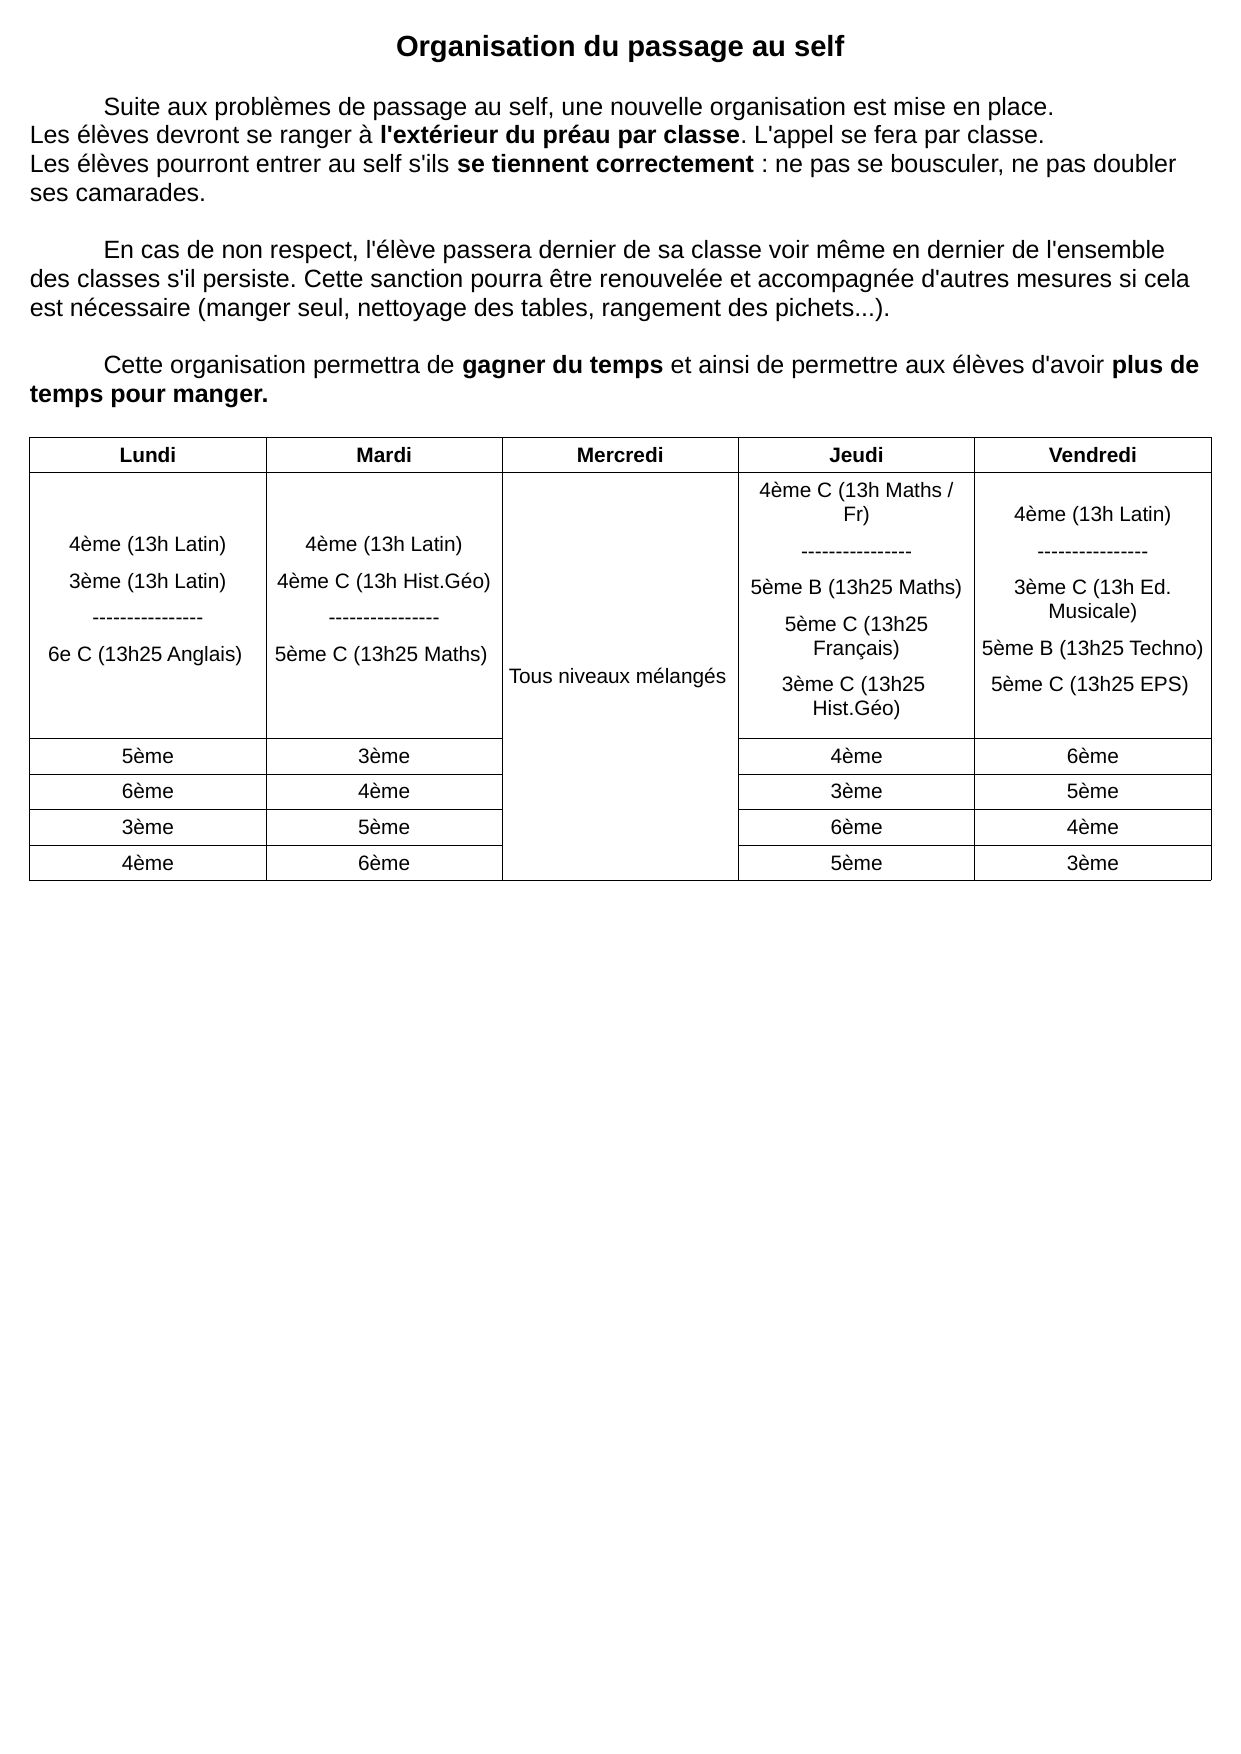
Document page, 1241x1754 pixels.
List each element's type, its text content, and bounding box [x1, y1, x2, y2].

table_cell 5ème [267, 810, 502, 844]
table_cell 6ème [267, 846, 502, 880]
table_cell 4ème [30, 846, 266, 880]
table_header Mercredi [503, 438, 738, 472]
text Organisation du passage au self [29, 29, 1211, 63]
table_cell 4ème [267, 775, 502, 809]
table_cell 4ème [975, 810, 1211, 844]
table_cell 3ème [30, 810, 266, 844]
table_header Vendredi [975, 438, 1211, 472]
table_cell 5ème [975, 775, 1211, 809]
table_cell 4ème (13h Latin) ---------------- 3ème C (13h Ed. Musicale) 5ème B (13h25 Techno) 5ème C (13h25 EPS) [975, 473, 1211, 738]
table_cell 4ème C (13h Maths / Fr) ---------------- 5ème B (13h25 Maths) 5ème C (13h25 Français) 3ème C (13h25 Hist.Géo) [739, 473, 974, 738]
table_cell 3ème [739, 775, 974, 809]
table_cell 6ème [30, 775, 266, 809]
text Les élèves devront se ranger à l'extérieur du préau par classe. L'appel se fera par classe. [29, 121, 1211, 149]
table_cell 4ème (13h Latin) 4ème C (13h Hist.Géo) ---------------- 5ème C (13h25 Maths) [267, 473, 502, 738]
table_header Lundi [30, 438, 266, 472]
table_header Jeudi [739, 438, 974, 472]
table_cell 3ème [267, 739, 502, 773]
table_cell 6ème [975, 739, 1211, 773]
table_cell 4ème (13h Latin) 3ème (13h Latin) ---------------- 6e C (13h25 Anglais) [30, 473, 266, 738]
table_cell 4ème [739, 739, 974, 773]
text Cette organisation permettra de gagner du temps et ainsi de permettre aux élèves d'avoir plus de temps pour manger. [29, 351, 1211, 408]
table_cell 6ème [739, 810, 974, 844]
table_cell 5ème [30, 739, 266, 773]
table_cell 5ème [739, 846, 974, 880]
text En cas de non respect, l'élève passera dernier de sa classe voir même en dernier de l'ensemble des classes s'il persiste. Cette sanction pourra être renouvelée et accompagnée d'autres mesures si cela est nécessaire (manger seul, nettoyage des tables, rangement des pichets...). [29, 236, 1211, 322]
text Les élèves pourront entrer au self s'ils se tiennent correctement : ne pas se bousculer, ne pas doubler ses camarades. [29, 149, 1211, 207]
text Suite aux problèmes de passage au self, une nouvelle organisation est mise en place. [29, 92, 1211, 121]
table_cell Tous niveaux mélangés [503, 473, 738, 880]
table_header Mardi [267, 438, 502, 472]
table_cell 3ème [975, 846, 1211, 880]
